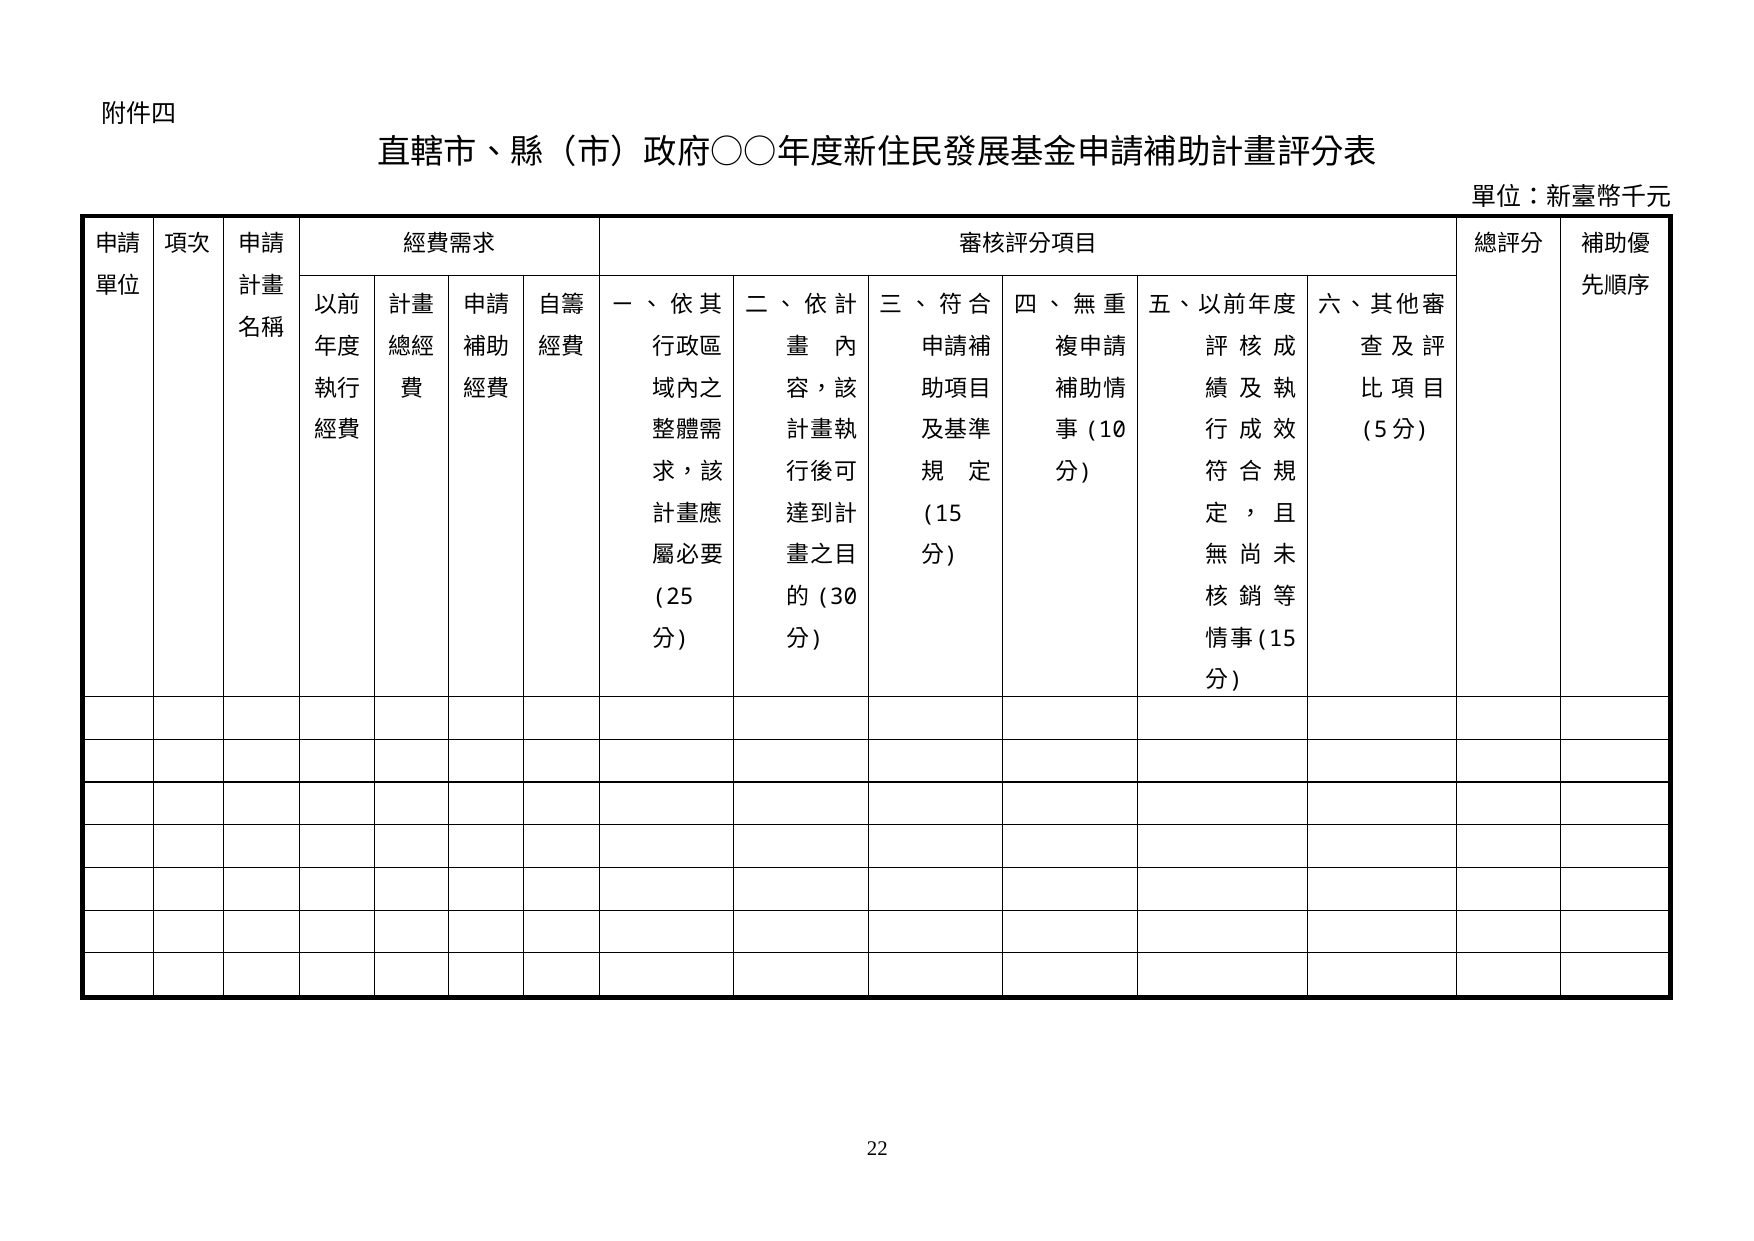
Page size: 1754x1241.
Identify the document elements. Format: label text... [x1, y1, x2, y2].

table_cell [1561, 911, 1668, 952]
table_cell ㄧ、依其行政區域內之整體需求，該計畫應屬必要(25分) [600, 276, 733, 696]
table_cell [375, 953, 448, 995]
table_cell [224, 783, 299, 824]
table_cell [1003, 953, 1137, 995]
table_cell [1003, 740, 1137, 781]
table_cell 五、以前年度評核成績及執行成效符合規定，且無尚未核銷等情事(15分) [1138, 276, 1307, 696]
table_cell [524, 868, 599, 909]
table_cell [375, 740, 448, 781]
table_cell [734, 697, 868, 739]
table_cell [734, 953, 868, 995]
table_cell [375, 868, 448, 909]
table_cell [85, 868, 153, 909]
table_cell [300, 868, 374, 909]
text 附件四 [101, 89, 1671, 130]
text 直轄市、縣（市）政府○○年度新住民發展基金申請補助計畫評分表 [83, 130, 1671, 172]
table_header 申請計畫名稱 [224, 218, 299, 696]
table_cell [1138, 740, 1307, 781]
table_cell [1308, 697, 1456, 739]
table_cell [1457, 825, 1560, 867]
table_cell 四、無重複申請補助情事(10分) [1003, 276, 1137, 696]
table_cell [1457, 783, 1560, 824]
table_cell [85, 783, 153, 824]
table_cell [600, 868, 733, 909]
table_cell [85, 697, 153, 739]
table_cell [154, 953, 223, 995]
table_cell [154, 740, 223, 781]
table_cell [600, 825, 733, 867]
table_cell [154, 783, 223, 824]
table_cell [869, 697, 1002, 739]
table_cell [300, 825, 374, 867]
table_cell [300, 740, 374, 781]
table_header 總評分 [1457, 218, 1560, 696]
table_cell [1457, 953, 1560, 995]
table_cell [1308, 911, 1456, 952]
table_cell [1308, 953, 1456, 995]
table_cell [300, 953, 374, 995]
table_cell [154, 911, 223, 952]
table_cell [1457, 868, 1560, 909]
table_cell [600, 783, 733, 824]
table_header 審核評分項目 [600, 218, 1456, 274]
table_cell [449, 911, 523, 952]
table_cell [524, 911, 599, 952]
table_cell [224, 911, 299, 952]
table_cell [1457, 697, 1560, 739]
table_cell [734, 868, 868, 909]
table_cell [1138, 911, 1307, 952]
table_header 經費需求 [300, 218, 599, 274]
table_cell 二、依計畫內容，該計畫執行後可達到計畫之目的(30分) [734, 276, 868, 696]
table_cell [300, 697, 374, 739]
table_cell [869, 783, 1002, 824]
table_cell [85, 740, 153, 781]
table_cell [734, 911, 868, 952]
table_cell [869, 740, 1002, 781]
table_cell [869, 868, 1002, 909]
table_cell [600, 911, 733, 952]
table_cell [1308, 783, 1456, 824]
table_cell [300, 783, 374, 824]
table_cell [524, 697, 599, 739]
table_cell [85, 953, 153, 995]
table_cell 以前年度執行經費 [300, 276, 374, 696]
table_cell [1138, 783, 1307, 824]
table_cell [1561, 783, 1668, 824]
table_cell [524, 740, 599, 781]
table_cell [1561, 697, 1668, 739]
table_cell 計畫總經費 [375, 276, 448, 696]
table_cell [1138, 697, 1307, 739]
table_cell [1003, 825, 1137, 867]
table_cell [1561, 868, 1668, 909]
table_cell [1138, 953, 1307, 995]
table_cell [524, 825, 599, 867]
table_cell [375, 783, 448, 824]
table_cell [1003, 911, 1137, 952]
table_cell [600, 740, 733, 781]
table_cell [1457, 740, 1560, 781]
table_cell [734, 783, 868, 824]
table_cell [869, 825, 1002, 867]
table_cell [375, 825, 448, 867]
table_cell [85, 825, 153, 867]
table_cell [524, 953, 599, 995]
table_cell [154, 697, 223, 739]
table_header 申請單位 [85, 218, 153, 696]
table_cell [734, 825, 868, 867]
table_cell [600, 953, 733, 995]
table_cell [734, 740, 868, 781]
table_cell [1561, 825, 1668, 867]
table_cell [300, 911, 374, 952]
table_cell [1561, 953, 1668, 995]
table_cell [449, 783, 523, 824]
table_cell [1003, 697, 1137, 739]
table_cell [869, 911, 1002, 952]
table_cell [524, 783, 599, 824]
table_cell 三、符合申請補助項目及基準規定(15分) [869, 276, 1002, 696]
table_cell [449, 740, 523, 781]
table_cell [1138, 868, 1307, 909]
table_cell [1457, 911, 1560, 952]
table_cell [449, 953, 523, 995]
table_cell [1308, 825, 1456, 867]
table_cell [375, 911, 448, 952]
table_cell [449, 697, 523, 739]
table_cell [224, 953, 299, 995]
table_cell [1561, 740, 1668, 781]
table_cell [154, 825, 223, 867]
table_cell [449, 868, 523, 909]
table_cell [224, 825, 299, 867]
text 單位：新臺幣千元 [83, 172, 1671, 214]
table_cell [1308, 868, 1456, 909]
table_cell [1308, 740, 1456, 781]
table_cell [85, 911, 153, 952]
table_cell 六、其他審查及評比項目(5分) [1308, 276, 1456, 696]
table_cell [375, 697, 448, 739]
table_cell 自籌經費 [524, 276, 599, 696]
table_cell [1003, 783, 1137, 824]
table_cell 申請補助經費 [449, 276, 523, 696]
table_cell [600, 697, 733, 739]
table_cell [224, 697, 299, 739]
table_header 補助優先順序 [1561, 218, 1668, 696]
table_header 項次 [154, 218, 223, 696]
table_cell [224, 868, 299, 909]
table_cell [449, 825, 523, 867]
table_cell [1003, 868, 1137, 909]
table_cell [154, 868, 223, 909]
table_cell [224, 740, 299, 781]
table_cell [869, 953, 1002, 995]
table_cell [1138, 825, 1307, 867]
